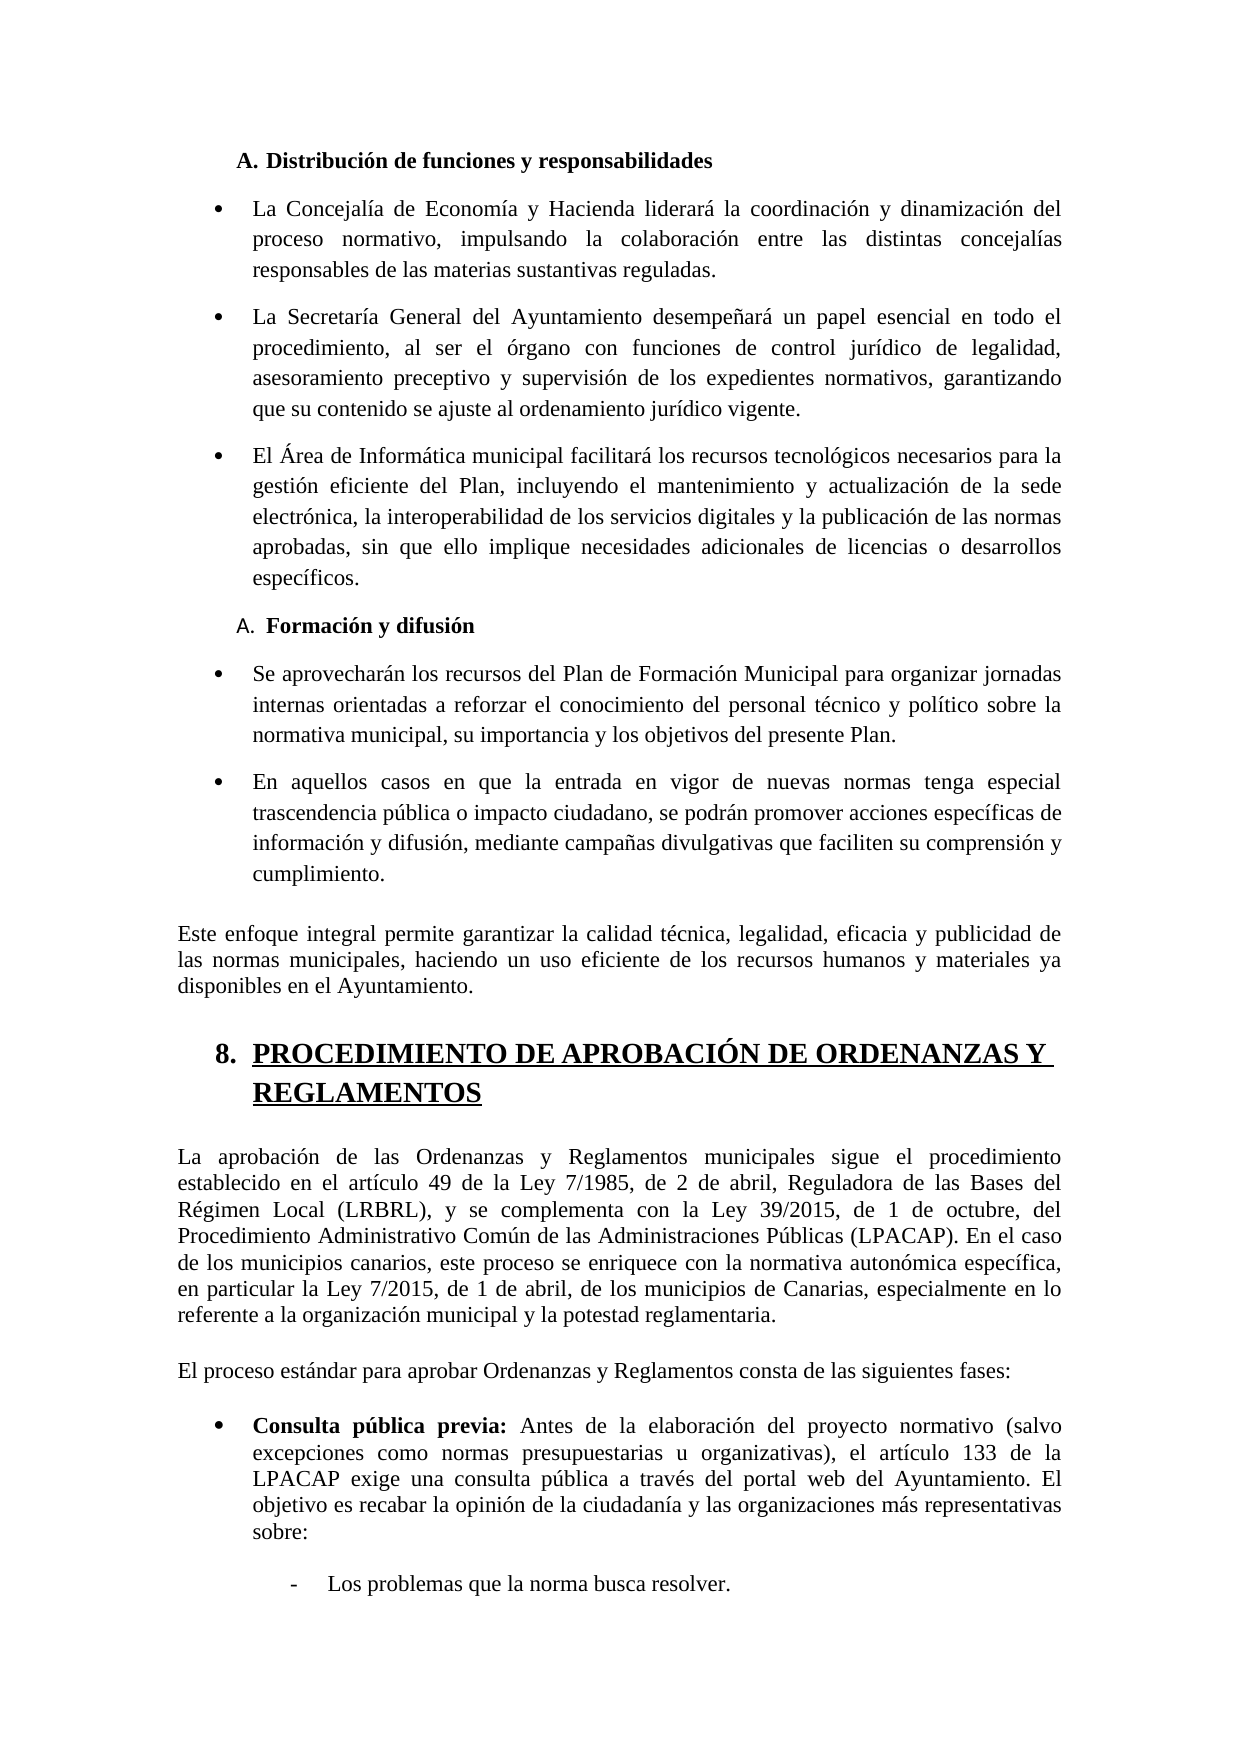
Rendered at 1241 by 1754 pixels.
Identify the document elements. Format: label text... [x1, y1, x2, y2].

list Distribución de funciones y responsabilidades [236, 148, 1063, 174]
list Se aprovecharán los recursos del Plan de Formación Municipal para organizar jornadas internas orientadas a reforzar el conocimiento del personal técnico y político sobre la normativa municipal, su importancia y los objetivos del presente Plan. [215, 660, 1063, 748]
list La Concejalía de Economía y Hacienda liderará la coordinación y dinamización del proceso normativo, impulsando la colaboración entre las distintas concejalías responsables de las materias sustantivas reguladas. [215, 195, 1063, 282]
list Formación y difusión [236, 611, 1063, 639]
text La aprobación de las Ordenanzas y Reglamentos municipales sigue el procedimiento establecido en el artículo 49 de la Ley 7/1985, de 2 de abril, Reguladora de las Bases del Régimen Local (LRBRL), y se complementa con la Ley 39/2015, de 1 de octubre, del Procedimiento Administrativo Común de las Administraciones Públicas (LPACAP). En el caso de los municipios canarios, este proceso se enriquece con la normativa autonómica específica, en particular la Ley 7/2015, de 1 de abril, de los municipios de Canarias, especialmente en lo referente a la organización municipal y la potestad reglamentaria. [177, 1143, 1063, 1328]
list En aquellos casos en que la entrada en vigor de nuevas normas tenga especial trascendencia pública o impacto ciudadano, se podrán promover acciones específicas de información y difusión, mediante campañas divulgativas que faciliten su comprensión y cumplimiento. [215, 768, 1063, 886]
list Consulta pública previa: Antes de la elaboración del proyecto normativo (salvo excepciones como normas presupuestarias u organizativas), el artículo 133 de la LPACAP exige una consulta pública a través del portal web del Ayuntamiento. El objetivo es recabar la opinión de la ciudadanía y las organizaciones más representativas sobre: [215, 1412, 1063, 1544]
list Los problemas que la norma busca resolver. [290, 1570, 1063, 1597]
list El Área de Informática municipal facilitará los recursos tecnológicos necesarios para la gestión eficiente del Plan, incluyendo el mantenimiento y actualización de la sede electrónica, la interoperabilidad de los servicios digitales y la publicación de las normas aprobadas, sin que ello implique necesidades adicionales de licencias o desarrollos específicos. [215, 442, 1063, 590]
subtitle PROCEDIMIENTO DE APROBACIÓN DE ORDENANZAS Y REGLAMENTOS [215, 1036, 1063, 1109]
text El proceso estándar para aprobar Ordenanzas y Reglamentos consta de las siguientes fases: [177, 1357, 1063, 1383]
text Este enfoque integral permite garantizar la calidad técnica, legalidad, eficacia y publicidad de las normas municipales, haciendo un uso eficiente de los recursos humanos y materiales ya disponibles en el Ayuntamiento. [177, 920, 1063, 999]
list La Secretaría General del Ayuntamiento desempeñará un papel esencial en todo el procedimiento, al ser el órgano con funciones de control jurídico de legalidad, asesoramiento preceptivo y supervisión de los expedientes normativos, garantizando que su contenido se ajuste al ordenamiento jurídico vigente. [215, 303, 1063, 421]
